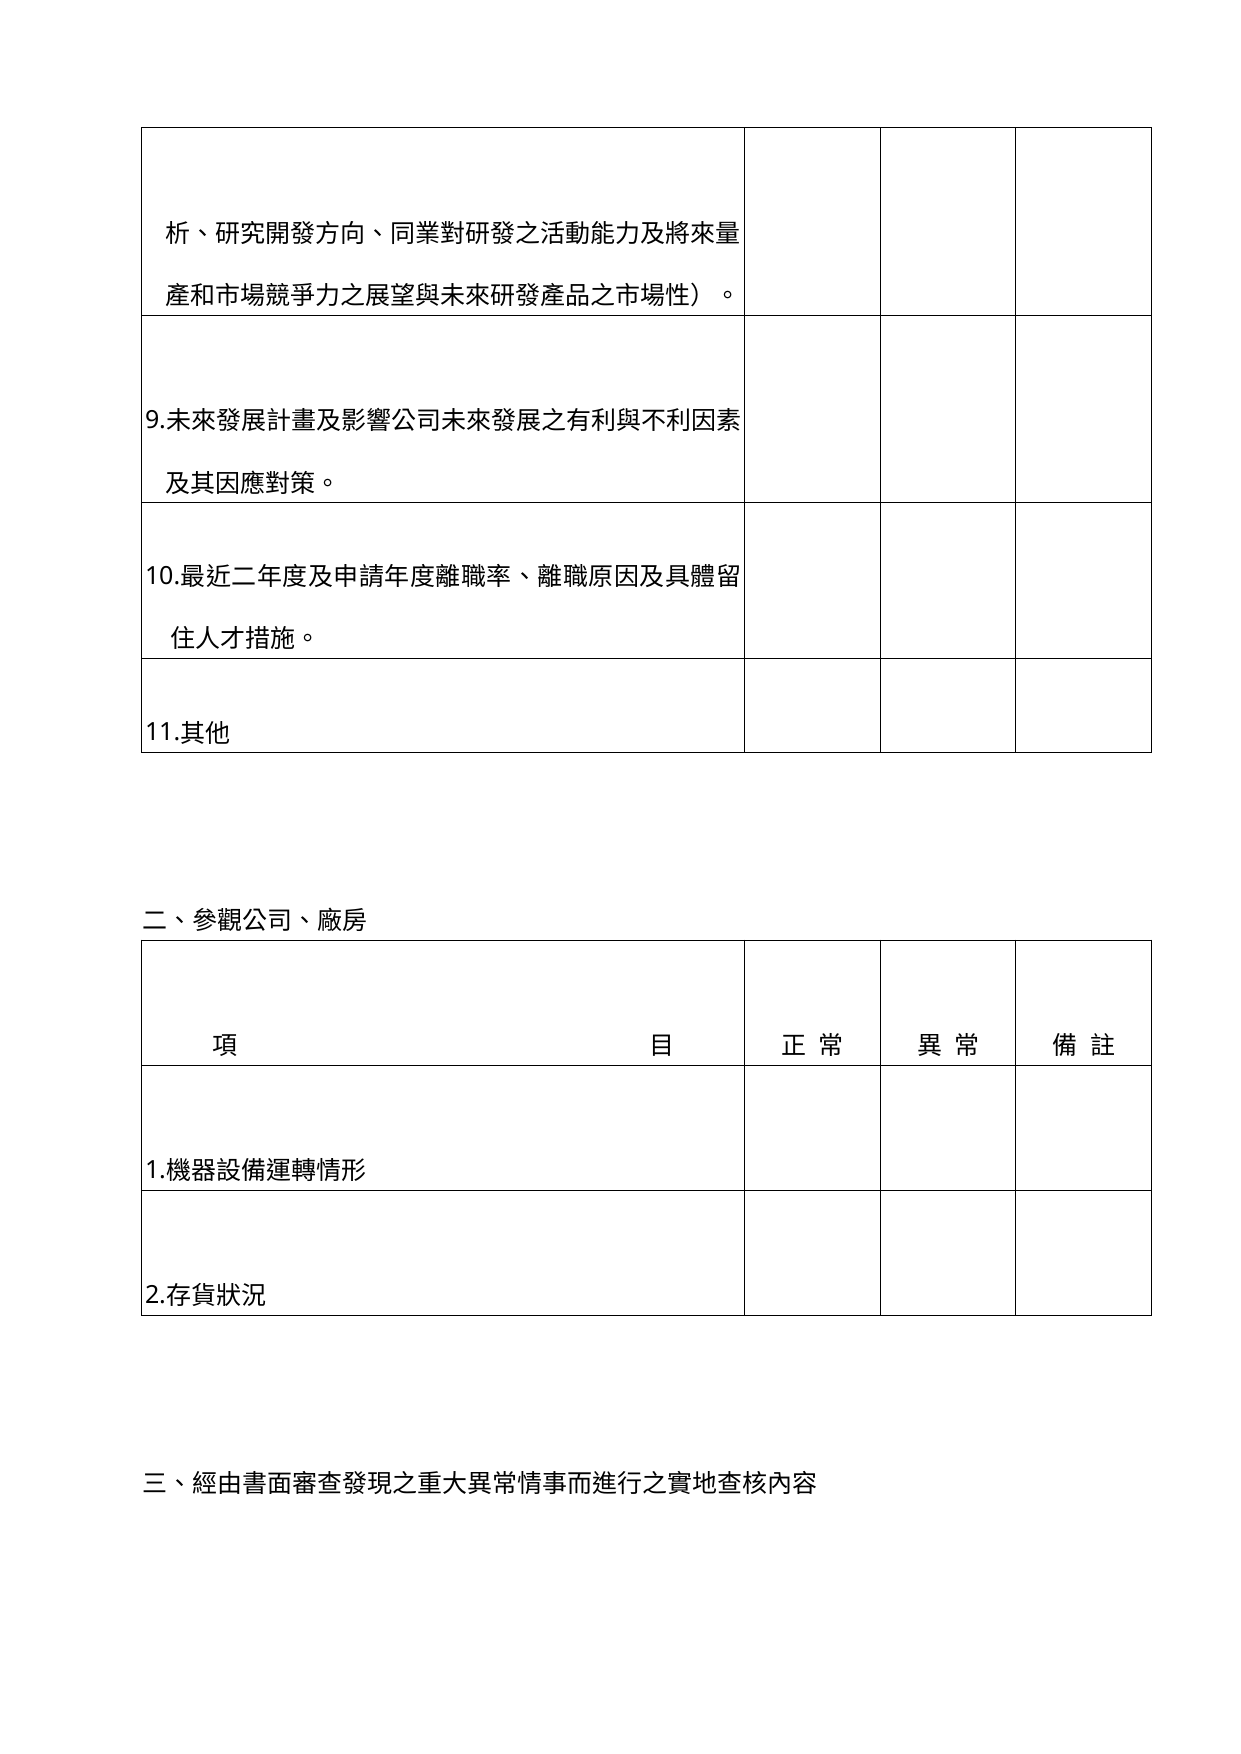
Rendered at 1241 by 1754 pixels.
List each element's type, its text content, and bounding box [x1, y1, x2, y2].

table_cell 1.機器設備運轉情形 [142, 1066, 744, 1189]
table_cell [745, 503, 880, 658]
table_cell [1016, 659, 1151, 752]
table_cell 析、研究開發方向、同業對研發之活動能力及將來量產和市場競爭力之展望與未來研發產品之市場性）。 [142, 128, 744, 314]
table_cell [1016, 1066, 1151, 1189]
table_cell [745, 1191, 880, 1314]
table_cell [881, 659, 1015, 752]
table_header 備 註 [1016, 941, 1151, 1064]
table_cell [881, 1066, 1015, 1189]
table_cell [745, 128, 880, 314]
table_header 異 常 [881, 941, 1015, 1064]
table_cell 2.存貨狀況 [142, 1191, 744, 1314]
table_cell [881, 128, 1015, 314]
table_header 正 常 [745, 941, 880, 1064]
table_header 項 目 [142, 941, 744, 1064]
table_cell 10.最近二年度及申請年度離職率、離職原因及具體留住人才措施。 [142, 503, 744, 658]
table_cell [1016, 128, 1151, 314]
table_cell 9.未來發展計畫及影響公司未來發展之有利與不利因素及其因應對策。 [142, 316, 744, 502]
table_cell [881, 503, 1015, 658]
table_cell [1016, 503, 1151, 658]
table_cell [881, 316, 1015, 502]
text 三、經由書面審查發現之重大異常情事而進行之實地查核內容 [142, 1439, 1098, 1502]
text 二、參觀公司、廠房 [142, 877, 1098, 939]
table_cell [881, 1191, 1015, 1314]
table_cell [745, 659, 880, 752]
table_cell [745, 316, 880, 502]
table_cell 11.其他 [142, 659, 744, 752]
table_cell [1016, 316, 1151, 502]
table_cell [745, 1066, 880, 1189]
table_cell [1016, 1191, 1151, 1314]
